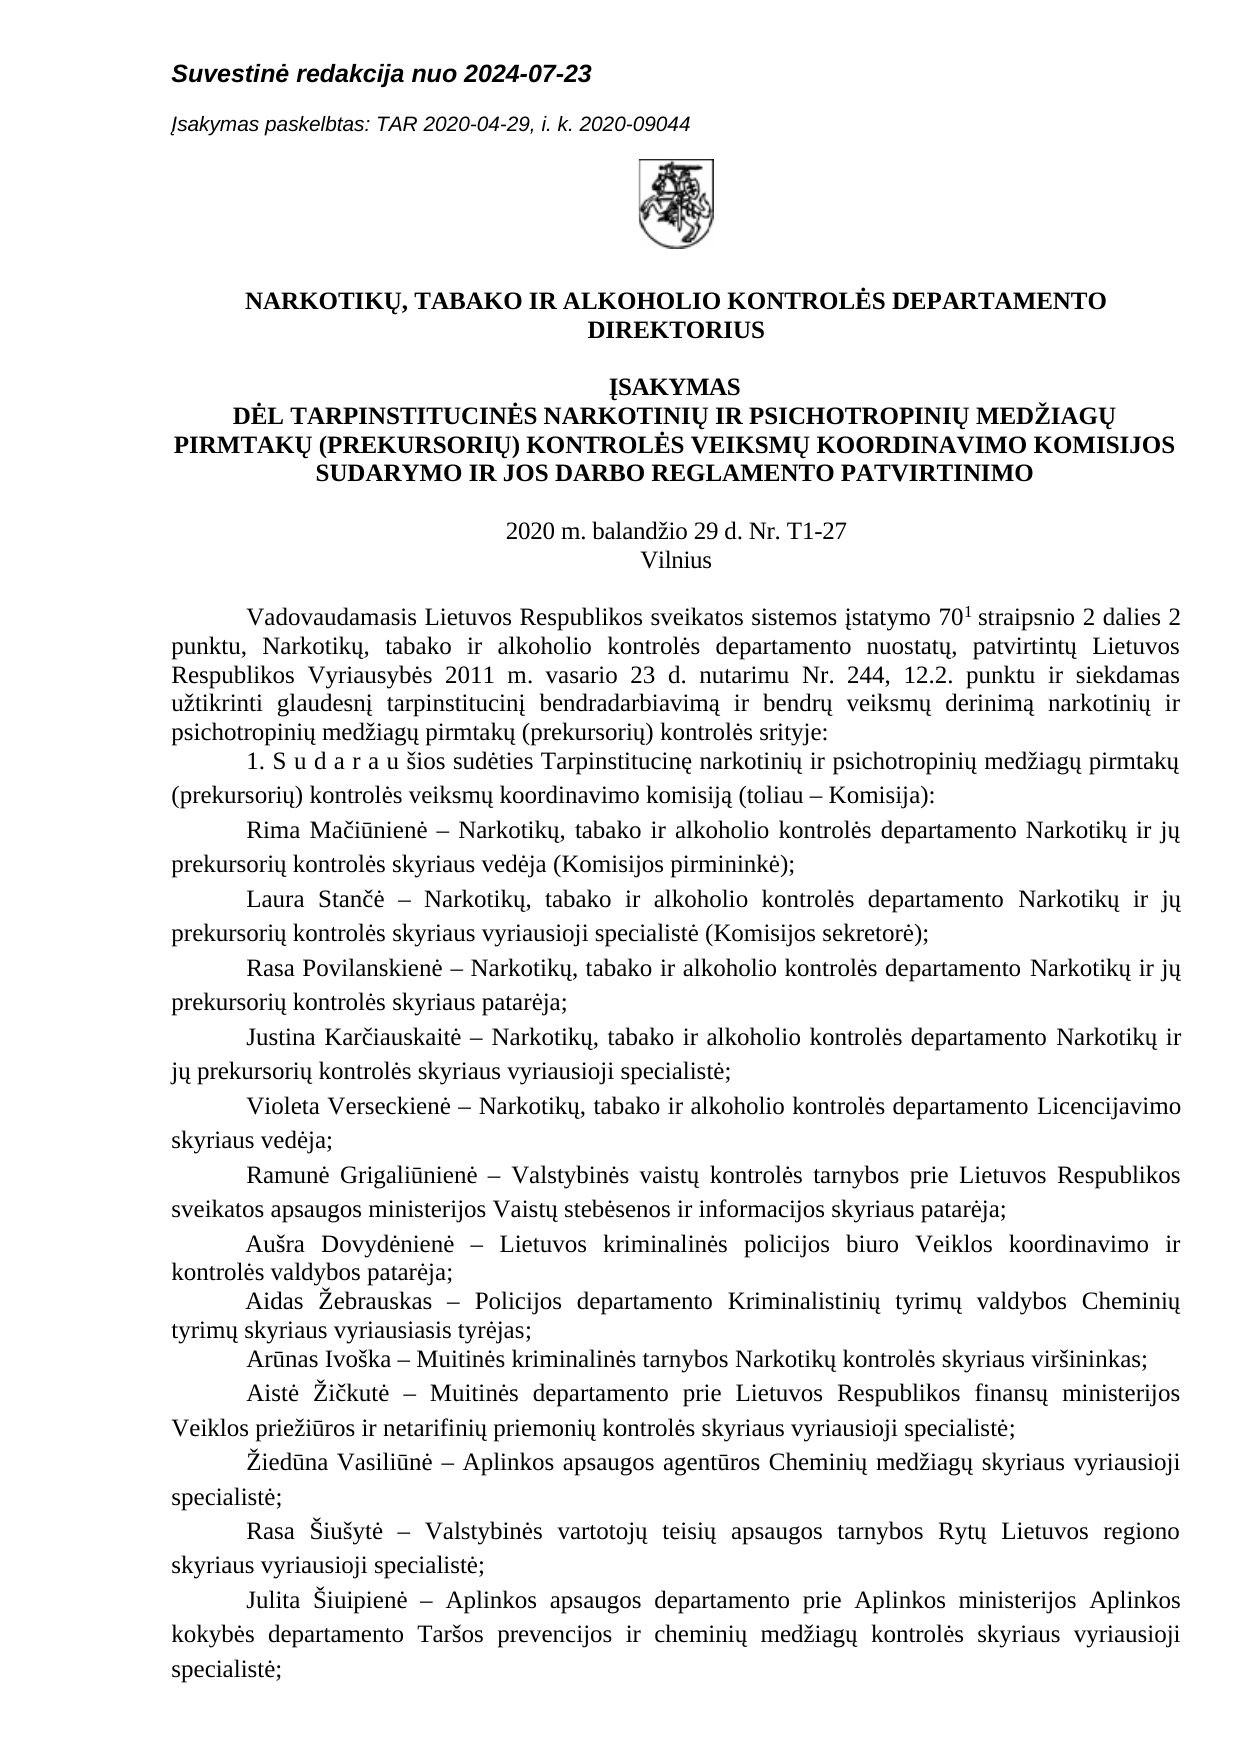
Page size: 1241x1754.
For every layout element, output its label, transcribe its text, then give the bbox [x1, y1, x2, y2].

text Vadovaudamasis Lietuvos Respublikos sveikatos sistemos įstatymo 701 straipsnio 2 dalies 2 punktu, Narkotikų, tabako ir alkoholio kontrolės departamento nuostatų, patvirtintų Lietuvos Respublikos Vyriausybės 2011 m. vasario 23 d. nutarimu Nr. 244, 12.2. punktu ir siekdamas užtikrinti glaudesnį tarpinstitucinį bendradarbiavimą ir bendrų veiksmų derinimą narkotinių ir psichotropinių medžiagų pirmtakų (prekursorių) kontrolės srityje: [171, 602, 1181, 746]
text Ramunė Grigaliūnienė – Valstybinės vaistų kontrolės tarnybos prie Lietuvos Respublikos sveikatos apsaugos ministerijos Vaistų stebėsenos ir informacijos skyriaus patarėja; [171, 1160, 1181, 1223]
text Rasa Šiušytė – Valstybinės vartotojų teisių apsaugos tarnybos Rytų Lietuvos regiono skyriaus vyriausioji specialistė; [171, 1516, 1181, 1579]
text Julita Šiuipienė – Aplinkos apsaugos departamento prie Aplinkos ministerijos Aplinkos kokybės departamento Taršos prevencijos ir cheminių medžiagų kontrolės skyriaus vyriausioji specialistė; [171, 1585, 1181, 1683]
subtitle NARKOTIKŲ, TABAKO IR ALKOHOLIO KONTROLĖS DEPARTAMENTO DIREKTORIUS [171, 286, 1181, 343]
text 1. S u d a r a u šios sudėties Tarpinstitucinę narkotinių ir psichotropinių medžiagų pirmtakų (prekursorių) kontrolės veiksmų koordinavimo komisiją (toliau – Komisija): [171, 746, 1181, 809]
text Suvestinė redakcija nuo 2024-07-23 [171, 59, 1181, 88]
text Vilnius [171, 545, 1181, 573]
text Aistė Žičkutė – Muitinės departamento prie Lietuvos Respublikos finansų ministerijos Veiklos priežiūros ir netarifinių priemonių kontrolės skyriaus vyriausioji specialistė; [171, 1378, 1181, 1441]
text Žiedūna Vasiliūnė – Aplinkos apsaugos agentūros Cheminių medžiagų skyriaus vyriausioji specialistė; [171, 1447, 1181, 1510]
text Rima Mačiūnienė – Narkotikų, tabako ir alkoholio kontrolės departamento Narkotikų ir jų prekursorių kontrolės skyriaus vedėja (Komisijos pirmininkė); [171, 815, 1181, 878]
text 2020 m. balandžio 29 d. Nr. T1-27 [171, 516, 1181, 545]
text Justina Karčiauskaitė – Narkotikų, tabako ir alkoholio kontrolės departamento Narkotikų ir jų prekursorių kontrolės skyriaus vyriausioji specialistė; [171, 1022, 1181, 1085]
text Įsakymas paskelbtas: TAR 2020-04-29, i. k. 2020-09044 [171, 112, 1181, 136]
text Arūnas Ivoška – Muitinės kriminalinės tarnybos Narkotikų kontrolės skyriaus viršininkas; [171, 1344, 1181, 1372]
text DĖL TARPINSTITUCINĖS NARKOTINIŲ IR PSICHOTROPINIŲ MEDŽIAGŲ PIRMTAKŲ (PREKURSORIŲ) KONTROLĖS VEIKSMŲ KOORDINAVIMO KOMISIJOS SUDARYMO IR JOS DARBO REGLAMENTO PATVIRTINIMO [171, 401, 1178, 487]
text Laura Stančė – Narkotikų, tabako ir alkoholio kontrolės departamento Narkotikų ir jų prekursorių kontrolės skyriaus vyriausioji specialistė (Komisijos sekretorė); [171, 884, 1181, 947]
text Violeta Verseckienė – Narkotikų, tabako ir alkoholio kontrolės departamento Licencijavimo skyriaus vedėja; [171, 1091, 1181, 1154]
text Aušra Dovydėnienė – Lietuvos kriminalinės policijos biuro Veiklos koordinavimo ir kontrolės valdybos patarėja; [171, 1229, 1181, 1286]
text Aidas Žebrauskas – Policijos departamento Kriminalistinių tyrimų valdybos Cheminių tyrimų skyriaus vyriausiasis tyrėjas; [171, 1286, 1181, 1344]
text ĮSAKYMAS [171, 372, 1178, 401]
text Rasa Povilanskienė – Narkotikų, tabako ir alkoholio kontrolės departamento Narkotikų ir jų prekursorių kontrolės skyriaus patarėja; [171, 953, 1181, 1016]
